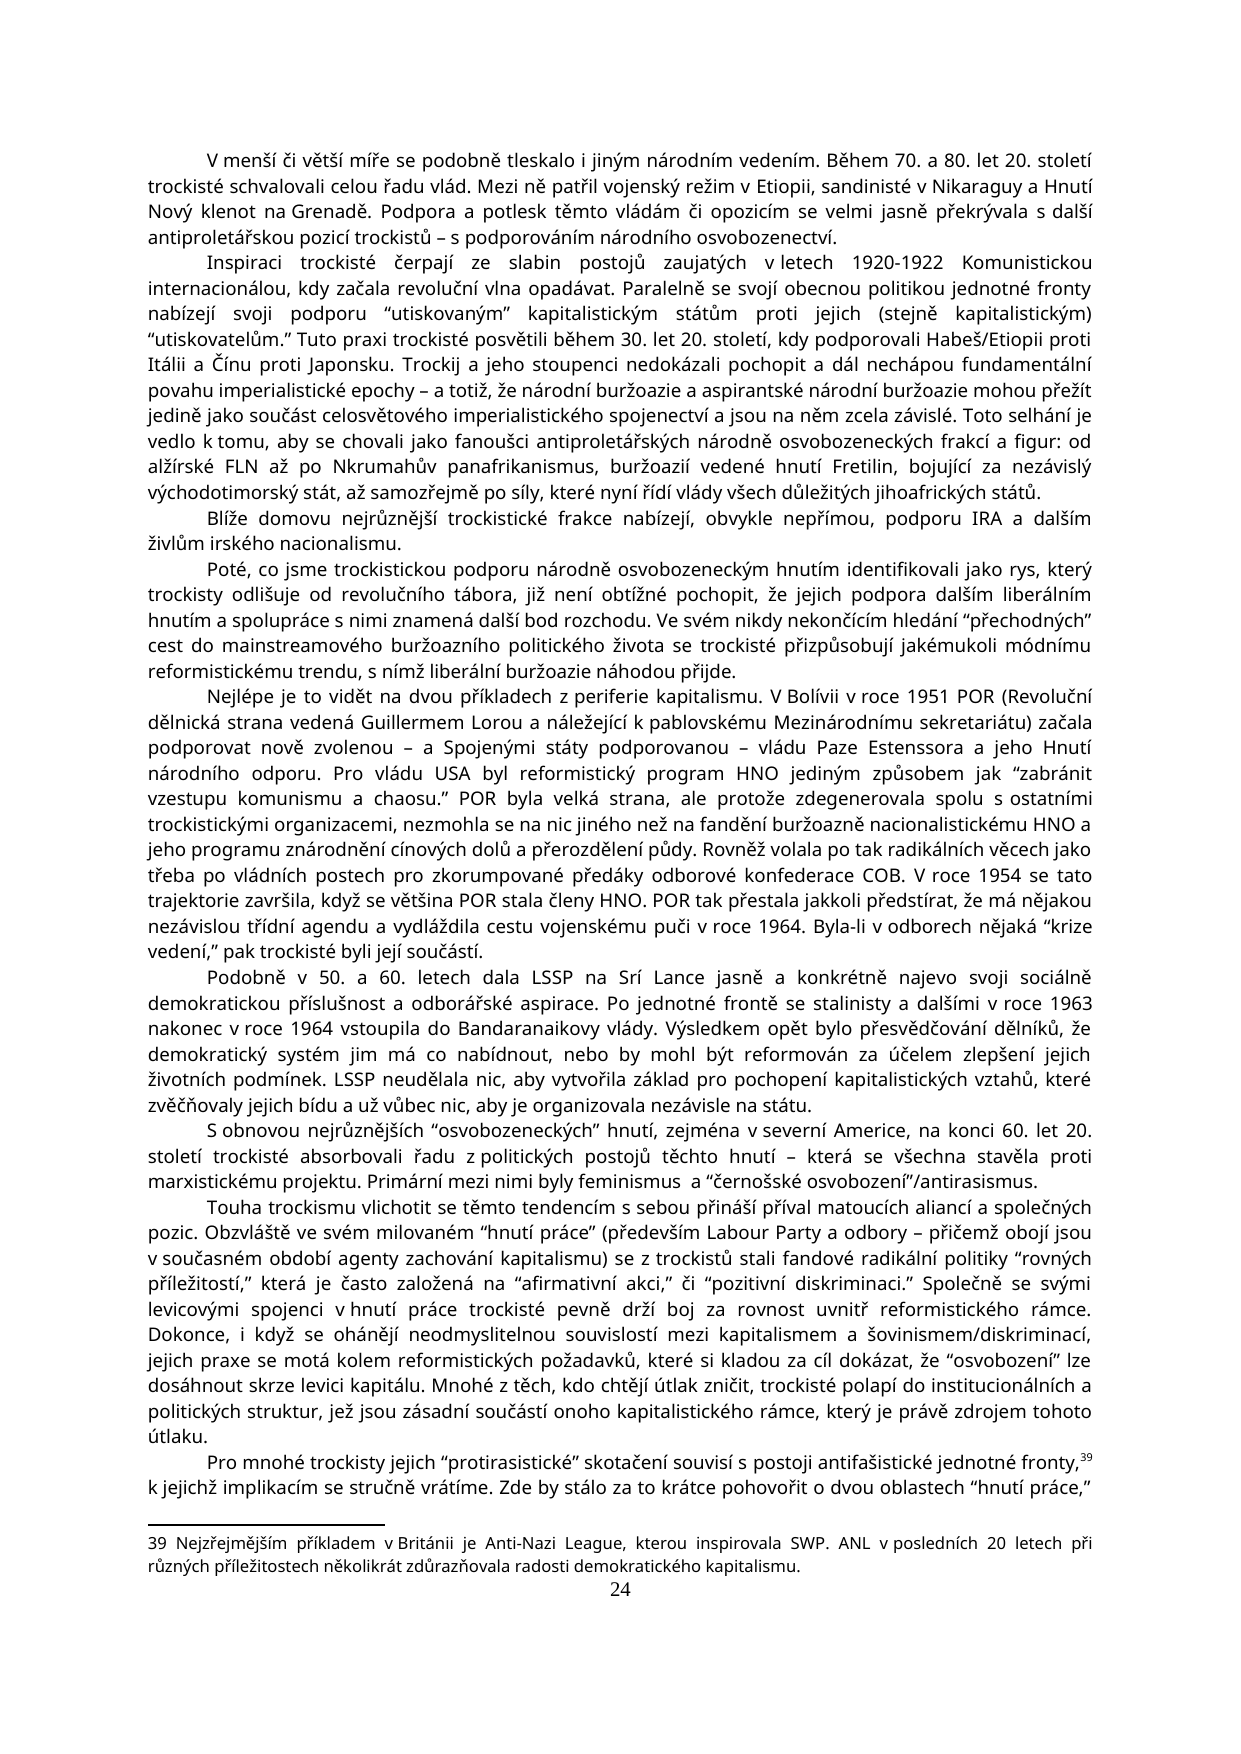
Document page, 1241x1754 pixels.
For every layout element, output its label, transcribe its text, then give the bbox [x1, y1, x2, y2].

text Nejlépe je to vidět na dvou příkladech z periferie kapitalismu. V Bolívii v roce 1951 POR (Revoluční dělnická strana vedená Guillermem Lorou a náležející k pablovskému Mezinárodnímu sekretariátu) začala podporovat nově zvolenou – a Spojenými státy podporovanou – vládu Paze Estenssora a jeho Hnutí národního odporu. Pro vládu USA byl reformistický program HNO jediným způsobem jak “zabránit vzestupu komunismu a chaosu.” POR byla velká strana, ale protože zdegenerovala spolu s ostatními trockistickými organizacemi, nezmohla se na nic jiného než na fandění buržoazně nacionalistickému HNO a jeho programu znárodnění cínových dolů a přerozdělení půdy. Rovněž volala po tak radikálních věcech jako třeba po vládních postech pro zkorumpované předáky odborové konfederace COB. V roce 1954 se tato trajektorie završila, když se většina POR stala členy HNO. POR tak přestala jakkoli předstírat, že má nějakou nezávislou třídní agendu a vydláždila cestu vojenskému puči v roce 1964. Byla-li v odborech nějaká “krize vedení,” pak trockisté byli její součástí. [148, 683, 1093, 964]
text Inspiraci trockisté čerpají ze slabin postojů zaujatých v letech 1920-1922 Komunistickou internacionálou, kdy začala revoluční vlna opadávat. Paralelně se svojí obecnou politikou jednotné fronty nabízejí svoji podporu “utiskovaným” kapitalistickým státům proti jejich (stejně kapitalistickým) “utiskovatelům.” Tuto praxi trockisté posvětili během 30. let 20. století, kdy podporovali Habeš/Etiopii proti Itálii a Čínu proti Japonsku. Trockij a jeho stoupenci nedokázali pochopit a dál nechápou fundamentální povahu imperialistické epochy – a totiž, že národní buržoazie a aspirantské národní buržoazie mohou přežít jedině jako součást celosvětového imperialistického spojenectví a jsou na něm zcela závislé. Toto selhání je vedlo k tomu, aby se chovali jako fanoušci antiproletářských národně osvobozeneckých frakcí a figur: od alžírské FLN až po Nkrumahův panafrikanismus, buržoazií vedené hnutí Fretilin, bojující za nezávislý východotimorský stát, až samozřejmě po síly, které nyní řídí vlády všech důležitých jihoafrických států. [148, 250, 1093, 505]
text Poté, co jsme trockistickou podporu národně osvobozeneckým hnutím identifikovali jako rys, který trockisty odlišuje od revolučního tábora, již není obtížné pochopit, že jejich podpora dalším liberálním hnutím a spolupráce s nimi znamená další bod rozchodu. Ve svém nikdy nekončícím hledání “přechodných” cest do mainstreamového buržoazního politického života se trockisté přizpůsobují jakémukoli módnímu reformistickému trendu, s nímž liberální buržoazie náhodou přijde. [148, 556, 1093, 683]
text Blíže domovu nejrůznější trockistické frakce nabízejí, obvykle nepřímou, podporu IRA a dalším živlům irského nacionalismu. [148, 505, 1093, 556]
text S obnovou nejrůznějších “osvobozeneckých” hnutí, zejména v severní Americe, na konci 60. let 20. století trockisté absorbovali řadu z politických postojů těchto hnutí – která se všechna stavěla proti marxistickému projektu. Primární mezi nimi byly feminismus a “černošské osvobození”/antirasismus. [148, 1117, 1093, 1194]
text Podobně v 50. a 60. letech dala LSSP na Srí Lance jasně a konkrétně najevo svoji sociálně demokratickou příslušnost a odborářské aspirace. Po jednotné frontě se stalinisty a dalšími v roce 1963 nakonec v roce 1964 vstoupila do Bandaranaikovy vlády. Výsledkem opět bylo přesvědčování dělníků, že demokratický systém jim má co nabídnout, nebo by mohl být reformován za účelem zlepšení jejich životních podmínek. LSSP neudělala nic, aby vytvořila základ pro pochopení kapitalistických vztahů, které zvěčňovaly jejich bídu a už vůbec nic, aby je organizovala nezávisle na státu. [148, 964, 1093, 1117]
text Touha trockismu vlichotit se těmto tendencím s sebou přináší příval matoucích aliancí a společných pozic. Obzvláště ve svém milovaném “hnutí práce” (především Labour Party a odbory – přičemž obojí jsou v současném období agenty zachování kapitalismu) se z trockistů stali fandové radikální politiky “rovných příležitostí,” která je často založená na “afirmativní akci,” či “pozitivní diskriminaci.” Společně se svými levicovými spojenci v hnutí práce trockisté pevně drží boj za rovnost uvnitř reformistického rámce. Dokonce, i když se ohánějí neodmyslitelnou souvislostí mezi kapitalismem a šovinismem/diskriminací, jejich praxe se motá kolem reformistických požadavků, které si kladou za cíl dokázat, že “osvobození” lze dosáhnout skrze levici kapitálu. Mnohé z těch, kdo chtějí útlak zničit, trockisté polapí do institucionálních a politických struktur, jež jsou zásadní součástí onoho kapitalistického rámce, který je právě zdrojem tohoto útlaku. [148, 1194, 1093, 1449]
text Nejzřejmějším příkladem v Británii je Anti-Nazi League, kterou inspirovala SWP. ANL v posledních 20 letech při různých příležitostech několikrát zdůrazňovala radosti demokratického kapitalismu. [148, 1531, 1093, 1577]
text Pro mnohé trockisty jejich “protirasistické” skotačení souvisí s postoji antifašistické jednotné fronty, k jejichž implikacím se stručně vrátíme. Zde by stálo za to krátce pohovořit o dvou oblastech “hnutí práce,” [148, 1449, 1093, 1500]
text V menší či větší míře se podobně tleskalo i jiným národním vedením. Během 70. a 80. let 20. století trockisté schvalovali celou řadu vlád. Mezi ně patřil vojenský režim v Etiopii, sandinisté v Nikaraguy a Hnutí Nový klenot na Grenadě. Podpora a potlesk těmto vládám či opozicím se velmi jasně překrývala s další antiproletářskou pozicí trockistů – s podporováním národního osvobozenectví. [148, 148, 1093, 250]
